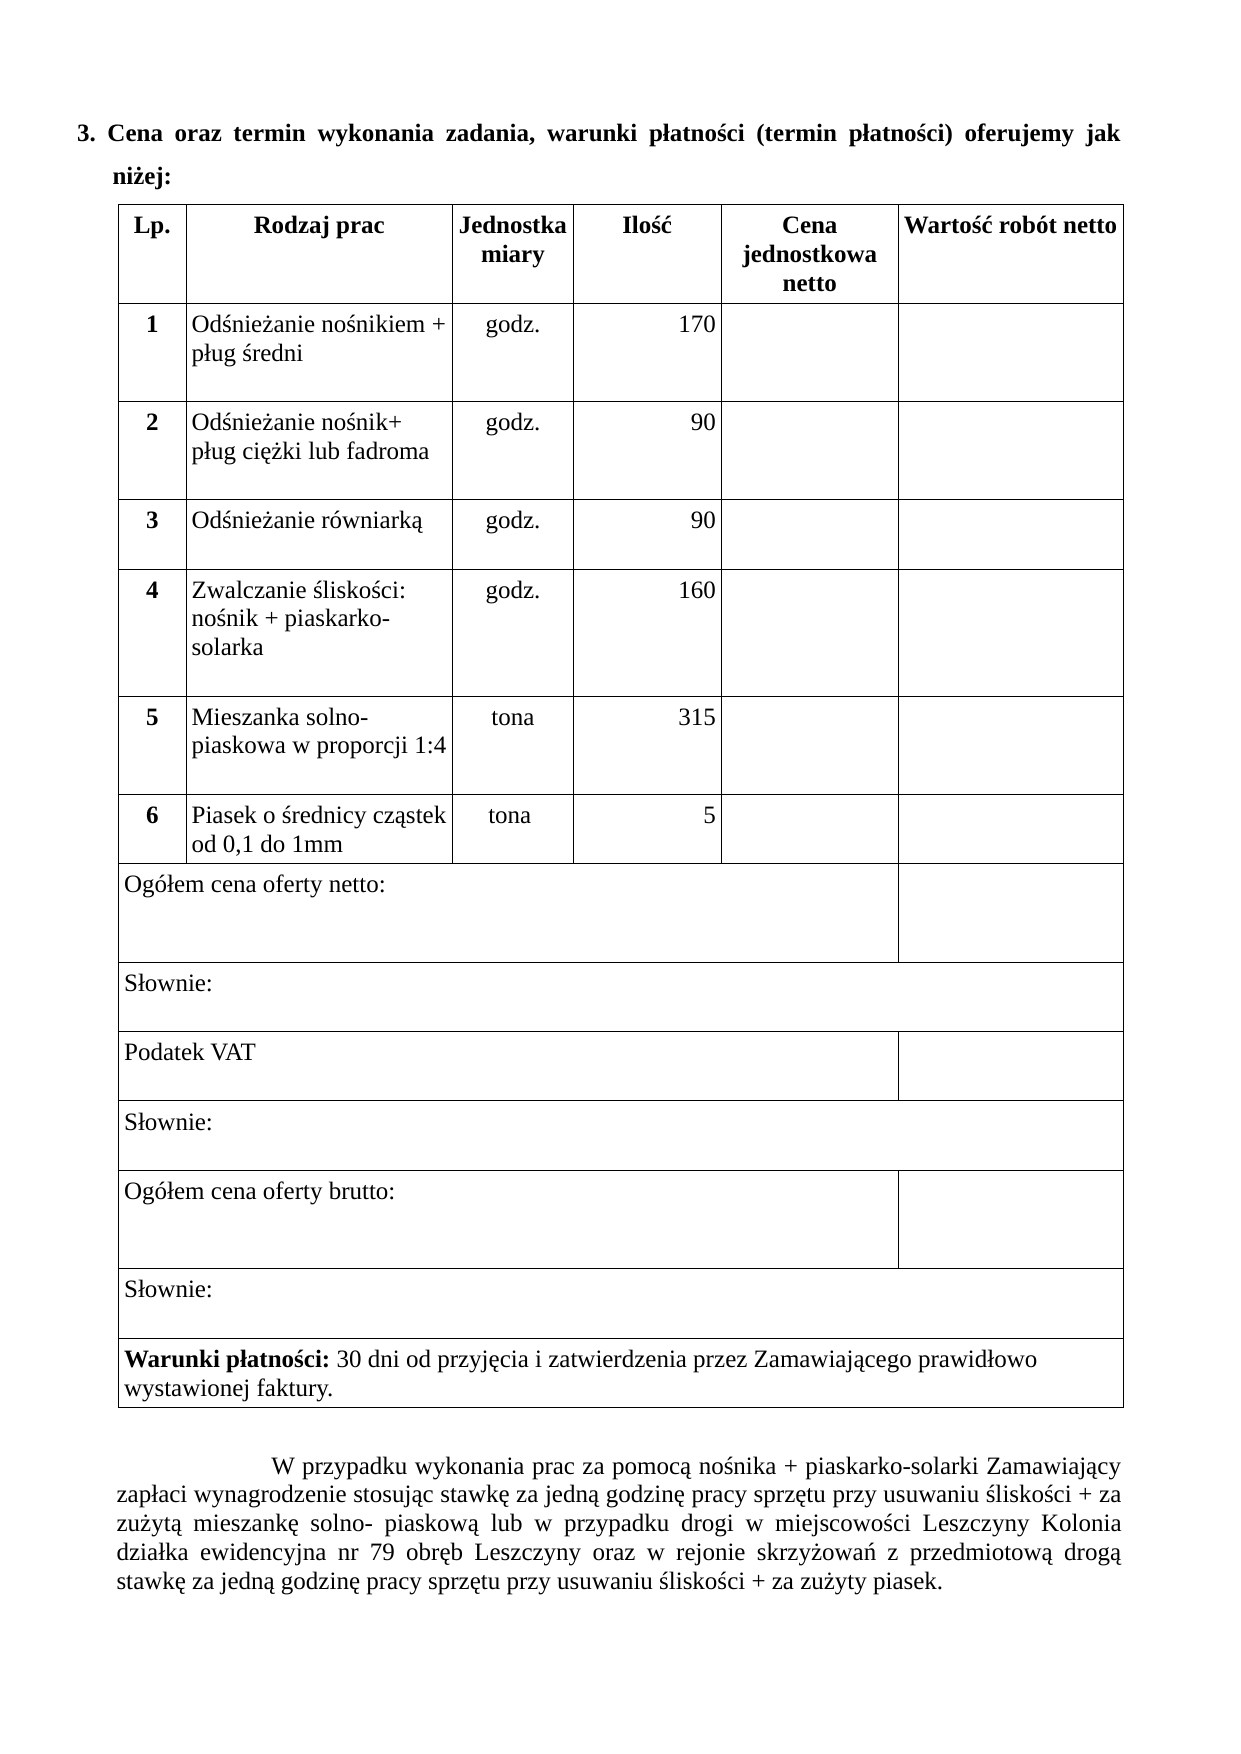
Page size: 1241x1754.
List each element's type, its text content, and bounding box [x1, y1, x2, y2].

table_cell 4 [119, 570, 186, 696]
table_cell Ogółem cena oferty brutto: [119, 1171, 898, 1268]
table_cell [899, 697, 1123, 794]
table_cell [899, 1032, 1123, 1100]
table_cell [899, 864, 1123, 961]
table_cell Warunki płatności: 30 dni od przyjęcia i zatwierdzenia przez Zamawiającego prawidłowo wystawionej faktury. [119, 1339, 1123, 1407]
table_cell 90 [574, 402, 721, 499]
table_cell 170 [574, 304, 721, 401]
table_cell godz. [453, 570, 573, 696]
table_cell [899, 570, 1123, 696]
table_cell 90 [574, 500, 721, 568]
table_cell [722, 500, 898, 568]
table_cell Ogółem cena oferty netto: [119, 864, 898, 961]
table_cell godz. [453, 304, 573, 401]
table_cell Słownie: [119, 1101, 1123, 1170]
table_cell Podatek VAT [119, 1032, 898, 1100]
table_header Rodzaj prac [187, 205, 452, 303]
table_cell 6 [119, 795, 186, 863]
table_cell godz. [453, 500, 573, 568]
table_cell [899, 304, 1123, 401]
table_cell Odśnieżanie równiarką [187, 500, 452, 568]
table_cell Piasek o średnicy cząstek od 0,1 do 1mm [187, 795, 452, 863]
table_cell godz. [453, 402, 573, 499]
table_header Cena jednostkowa netto [722, 205, 898, 303]
table_header Ilość [574, 205, 721, 303]
table_cell Zwalczanie śliskości: nośnik + piaskarko-solarka [187, 570, 452, 696]
text 3. Cena oraz termin wykonania zadania, warunki płatności (termin płatności) oferujemy jak niżej: [77, 118, 1122, 190]
table_cell [899, 402, 1123, 499]
table_cell 1 [119, 304, 186, 401]
table_cell Słownie: [119, 1269, 1123, 1338]
table_cell Odśnieżanie nośnik+ pług ciężki lub fadroma [187, 402, 452, 499]
table_cell [899, 795, 1123, 863]
table_cell 2 [119, 402, 186, 499]
table_cell Odśnieżanie nośnikiem + pług średni [187, 304, 452, 401]
table_cell [722, 697, 898, 794]
table_cell [722, 402, 898, 499]
table_cell tona [453, 697, 573, 794]
table_cell Mieszanka solno-piaskowa w proporcji 1:4 [187, 697, 452, 794]
table_cell [722, 795, 898, 863]
table_cell 315 [574, 697, 721, 794]
text W przypadku wykonania prac za pomocą nośnika + piaskarko-solarki Zamawiający zapłaci wynagrodzenie stosując stawkę za jedną godzinę pracy sprzętu przy usuwaniu śliskości + za zużytą mieszankę solno- piaskową lub w przypadku drogi w miejscowości Leszczyny Kolonia działka ewidencyjna nr 79 obręb Leszczyny oraz w rejonie skrzyżowań z przedmiotową drogą stawkę za jedną godzinę pracy sprzętu przy usuwaniu śliskości + za zużyty piasek. [80, 1451, 1122, 1594]
table_header Lp. [119, 205, 186, 303]
table_cell 160 [574, 570, 721, 696]
table_cell tona [453, 795, 573, 863]
table_cell [722, 304, 898, 401]
table_header Wartość robót netto [899, 205, 1123, 303]
table_cell 5 [574, 795, 721, 863]
table_cell 3 [119, 500, 186, 568]
table_cell 5 [119, 697, 186, 794]
table_cell [722, 570, 898, 696]
table_cell [899, 500, 1123, 568]
table_header Jednostka miary [453, 205, 573, 303]
table_cell Słownie: [119, 963, 1123, 1031]
table_cell [899, 1171, 1123, 1268]
